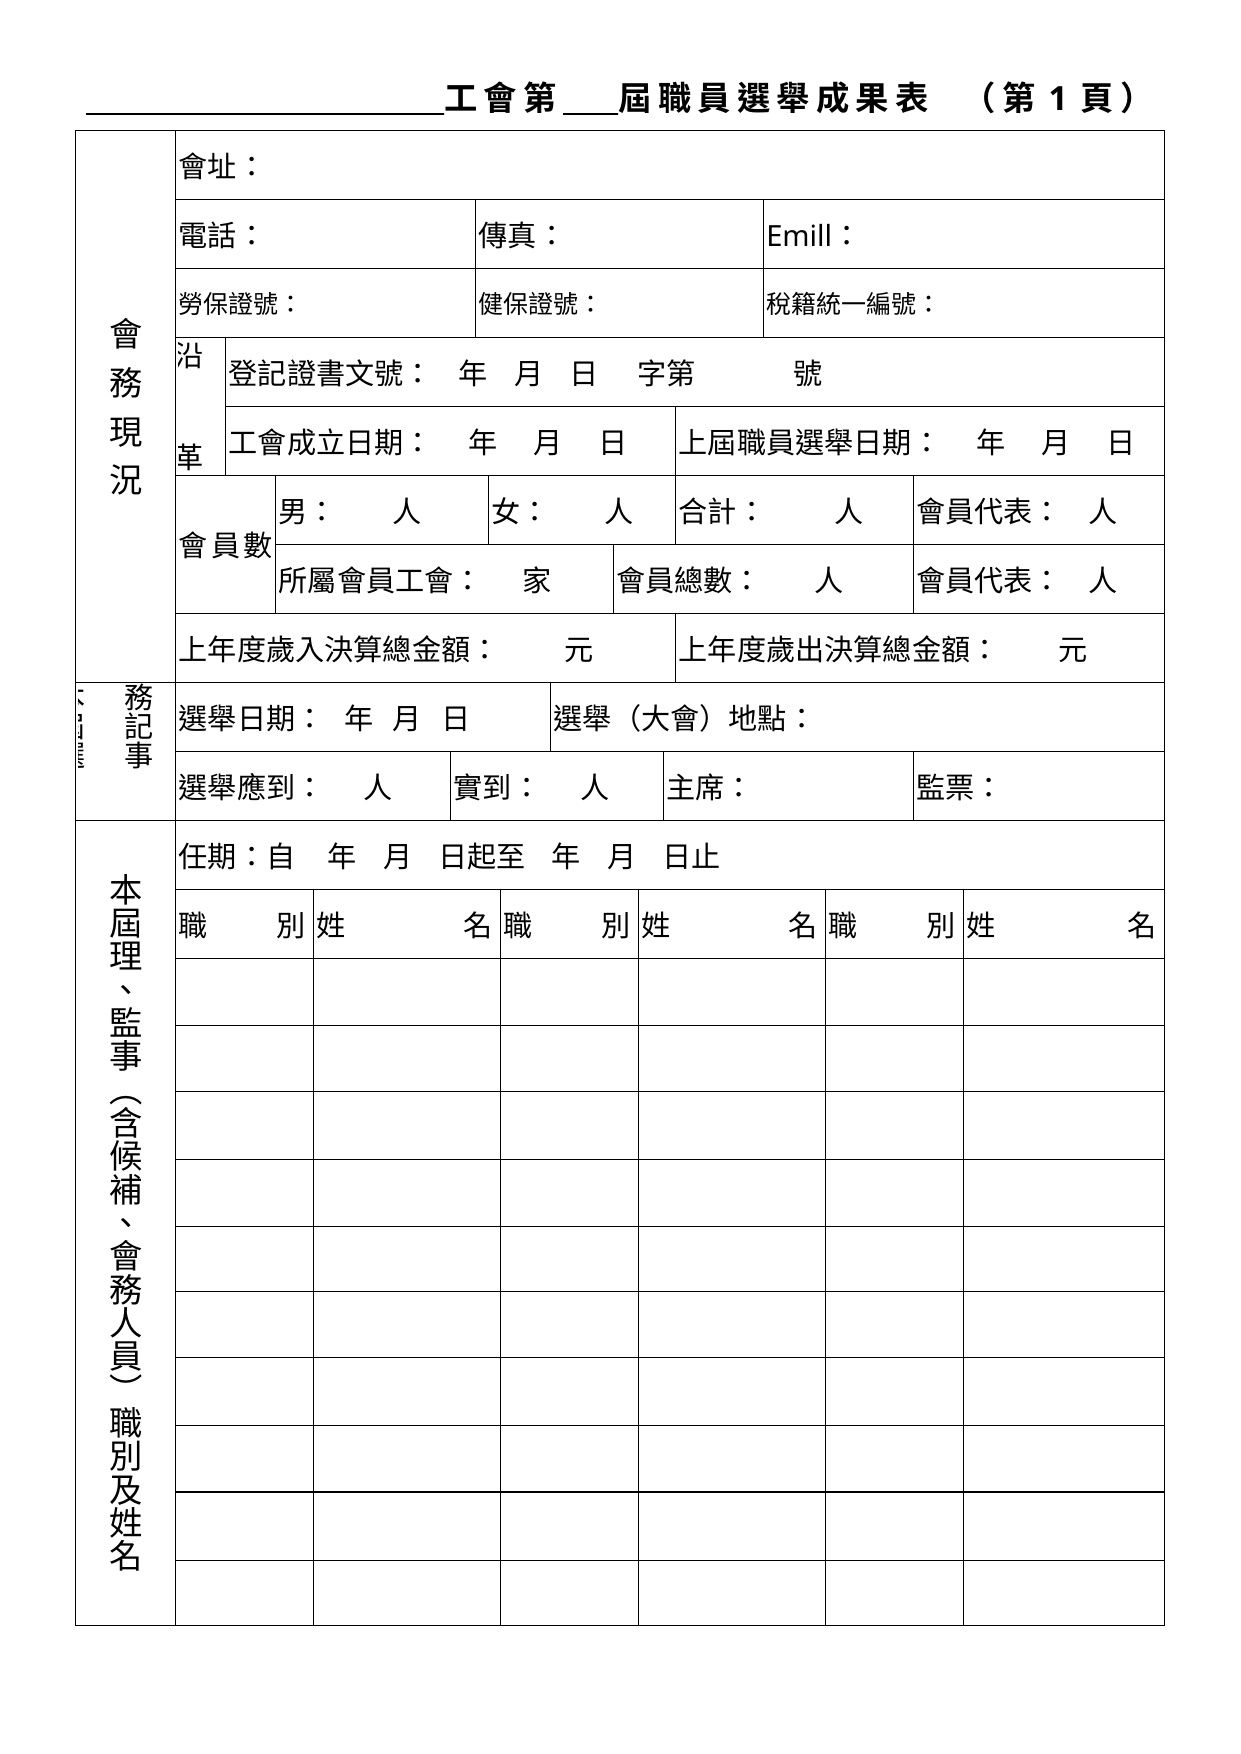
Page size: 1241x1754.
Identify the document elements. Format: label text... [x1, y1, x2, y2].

table_cell [964, 1292, 1164, 1357]
table_cell [639, 1026, 825, 1091]
table_cell [314, 1092, 500, 1159]
table_cell [176, 1227, 313, 1291]
table_cell 本屆理、監事（含候補、會務人員）職別及姓名 [76, 821, 175, 1625]
table_cell [964, 1092, 1164, 1159]
table_cell [176, 1493, 313, 1560]
table_cell [176, 1292, 313, 1357]
table_cell [639, 1160, 825, 1226]
table_cell [826, 1026, 963, 1091]
table_cell [639, 1493, 825, 1560]
table_cell [501, 1358, 638, 1425]
table_cell [639, 1292, 825, 1357]
table_cell [826, 959, 963, 1025]
table_cell [501, 1227, 638, 1291]
table_cell 勞保證號： [176, 269, 475, 337]
table_cell [501, 1561, 638, 1625]
table_cell [501, 1160, 638, 1226]
table_cell 主席： [664, 752, 913, 819]
table_cell 職別 [176, 890, 313, 957]
table_cell 上屆職員選舉日期： 年 月 日 [676, 407, 1164, 475]
table_cell 合計： 人 [676, 476, 913, 544]
table_cell [826, 1092, 963, 1159]
table_cell 姓名 [639, 890, 825, 957]
table_cell 女： 人 [489, 476, 675, 544]
table_cell [639, 959, 825, 1025]
table_cell 會員代表： 人 [914, 476, 1164, 544]
table_header 會址： [176, 131, 1164, 199]
table_cell [314, 1160, 500, 1226]
table_cell [964, 1493, 1164, 1560]
table_cell [964, 1561, 1164, 1625]
table_cell [501, 1426, 638, 1491]
table_cell [176, 1092, 313, 1159]
table_cell 職別 [501, 890, 638, 957]
table_cell 務記事 本屆選 [76, 683, 175, 819]
table_cell 會員代表： 人 [914, 545, 1164, 613]
table_cell [639, 1227, 825, 1291]
table_cell [501, 1092, 638, 1159]
table_header 會 務 現 況 [76, 131, 175, 682]
table_cell [176, 1358, 313, 1425]
table_cell [314, 1561, 500, 1625]
table_cell 選舉（大會）地點： [551, 683, 1164, 751]
table_cell [314, 1358, 500, 1425]
table_cell 任期：自 年 月 日起至 年 月 日止 [176, 821, 1164, 888]
table_cell [501, 1292, 638, 1357]
table_cell [964, 1026, 1164, 1091]
table_cell 稅籍統一編號： [764, 269, 1164, 337]
table_cell [314, 1227, 500, 1291]
table_cell [826, 1426, 963, 1491]
table_cell [314, 959, 500, 1025]
table_cell [639, 1426, 825, 1491]
table_cell 上年度歲入決算總金額： 元 [176, 614, 675, 682]
table_cell [314, 1026, 500, 1091]
table_cell [501, 1026, 638, 1091]
table_cell 傳真： [476, 200, 763, 268]
table_cell 男： 人 [276, 476, 488, 544]
table_cell [964, 1426, 1164, 1491]
table_cell [639, 1358, 825, 1425]
table_cell [501, 1493, 638, 1560]
table_cell [826, 1358, 963, 1425]
table_cell [314, 1493, 500, 1560]
table_cell [964, 959, 1164, 1025]
table_cell [314, 1292, 500, 1357]
table_cell [176, 1026, 313, 1091]
table_cell 實到： 人 [451, 752, 663, 819]
table_cell [176, 1160, 313, 1226]
table_cell 會員數 [176, 476, 275, 613]
table_cell 工會成立日期： 年 月 日 [226, 407, 675, 475]
table_cell [826, 1160, 963, 1226]
table_cell 上年度歲出決算總金額： 元 [676, 614, 1164, 682]
table_cell 電話： [176, 200, 475, 268]
table_cell 沿革 [176, 338, 225, 475]
table_cell [826, 1292, 963, 1357]
table_cell Emill： [764, 200, 1164, 268]
table_cell 選舉日期： 年 月 日 [176, 683, 550, 751]
table_cell 監票： [914, 752, 1164, 819]
table_cell 姓名 [314, 890, 500, 957]
table_cell 職別 [826, 890, 963, 957]
table_cell [314, 1426, 500, 1491]
table_cell 健保證號： [476, 269, 763, 337]
table_cell [964, 1160, 1164, 1226]
table_cell [501, 959, 638, 1025]
table_cell [826, 1493, 963, 1560]
table_cell [826, 1561, 963, 1625]
text 工會第 屆職員選舉成果表 （第1頁） [76, 62, 1163, 130]
table_cell [176, 959, 313, 1025]
table_cell 選舉應到： 人 [176, 752, 450, 819]
table_cell 所屬會員工會： 家 [276, 545, 613, 613]
table_cell [176, 1426, 313, 1491]
table_cell [964, 1227, 1164, 1291]
table_cell [826, 1227, 963, 1291]
table_cell [964, 1358, 1164, 1425]
table_cell [639, 1092, 825, 1159]
table_cell 姓名 [964, 890, 1164, 957]
table_cell [176, 1561, 313, 1625]
table_cell 登記證書文號： 年 月 日 字第 號 [226, 338, 1164, 406]
table_cell [639, 1561, 825, 1625]
table_cell 會員總數： 人 [614, 545, 913, 613]
